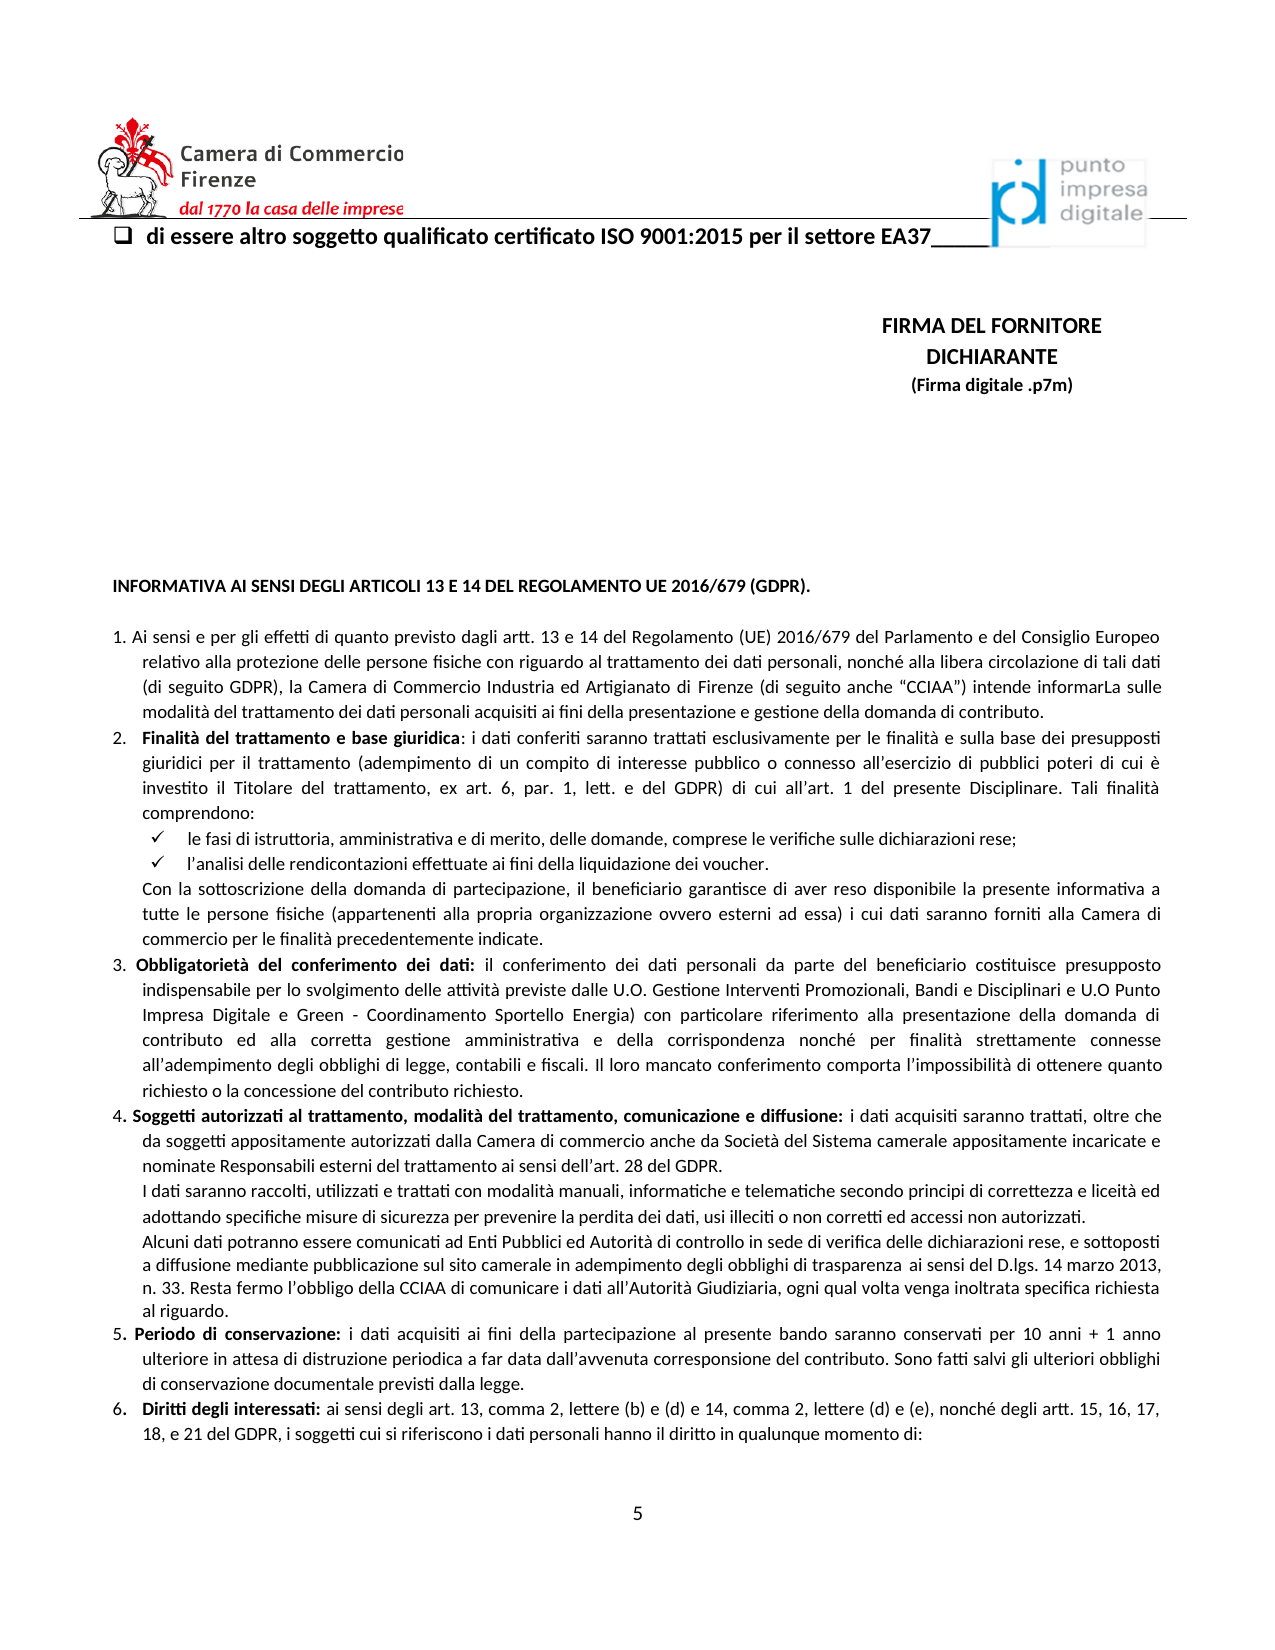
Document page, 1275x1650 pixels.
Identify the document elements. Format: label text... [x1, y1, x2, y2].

list le fasi di istruttoria, amministrativa e di merito, delle domande, comprese le verifiche sulle dichiarazioni rese; [150, 827, 1162, 850]
text 1. Ai sensi e per gli effetti di quanto previsto dagli artt. 13 e 14 del Regolamento (UE) 2016/679 del Parlamento e del Consiglio Europeo relativo alla protezione delle persone fisiche con riguardo al trattamento dei dati personali, nonché alla libera circolazione di tali dati (di seguito GDPR), la Camera di Commercio Industria ed Artigianato di Firenze (di seguito anche “CCIAA”) intende informarLa sulle modalità del trattamento dei dati personali acquisiti ai fini della presentazione e gestione della domanda di contributo. [112, 625, 1162, 724]
text di essere altro soggetto qualificato certificato ISO 9001:2015 per il settore EA37__________ [112, 221, 987, 250]
text 2. Finalità del trattamento e base giuridica: i dati conferiti saranno trattati esclusivamente per le finalità e sulla base dei presupposti giuridici per il trattamento (adempimento di un compito di interesse pubblico o connesso all’esercizio di pubblici poteri di cui è investito il Titolare del trattamento, ex art. 6, par. 1, lett. e del GDPR) di cui all’art. 1 del presente Disciplinare. Tali finalità comprendono: [112, 726, 1162, 824]
text 5. Periodo di conservazione: i dati acquisiti ai fini della partecipazione al presente bando saranno conservati per 10 anni + 1 anno ulteriore in attesa di distruzione periodica a far data dall’avvenuta corresponsione del contributo. Sono fatti salvi gli ulteriori obblighi di conservazione documentale previsti dalla legge. [112, 1322, 1162, 1395]
text Con la sottoscrizione della domanda di partecipazione, il beneficiario garantisce di aver reso disponibile la presente informativa a tutte le persone fisiche (appartenenti alla propria organizzazione ovvero esterni ad essa) i cui dati saranno forniti alla Camera di commercio per le finalità precedentemente indicate. [142, 877, 1162, 951]
text FIRMA DEL FORNITORE DICHIARANTE [821, 312, 1162, 370]
list l’analisi delle rendicontazioni effettuate ai fini della liquidazione dei voucher. [150, 852, 1162, 875]
text 3. Obbligatorietà del conferimento dei dati: il conferimento dei dati personali da parte del beneficiario costituisce presupposto indispensabile per lo svolgimento delle attività previste dalle U.O. Gestione Interventi Promozionali, Bandi e Disciplinari e U.O Punto Impresa Digitale e Green - Coordinamento Sportello Energia) con particolare riferimento alla presentazione della domanda di contributo ed alla corretta gestione amministrativa e della corrispondenza nonché per finalità strettamente connesse all’adempimento degli obblighi di legge, contabili e fiscali. Il loro mancato conferimento comporta l’impossibilità di ottenere quanto richiesto o la concessione del contributo richiesto. [112, 953, 1162, 1102]
text Alcuni dati potranno essere comunicati ad Enti Pubblici ed Autorità di controllo in sede di verifica delle dichiarazioni rese, e sottoposti a diffusione mediante pubblicazione sul sito camerale in adempimento degli obblighi di trasparenza ai sensi del D.lgs. 14 marzo 2013, n. 33. Resta fermo l’obbligo della CCIAA di comunicare i dati all’Autorità Giudiziaria, ogni qual volta venga inoltrata specifica richiesta al riguardo. [142, 1230, 1162, 1322]
text 6. Diritti degli interessati: ai sensi degli art. 13, comma 2, lettere (b) e (d) e 14, comma 2, lettere (d) e (e), nonché degli artt. 15, 16, 17, 18, e 21 del GDPR, i soggetti cui si riferiscono i dati personali hanno il diritto in qualunque momento di: [112, 1397, 1162, 1446]
text (Firma digitale .p7m) [821, 373, 1162, 396]
text I dati saranno raccolti, utilizzati e trattati con modalità manuali, informatiche e telematiche secondo principi di correttezza e liceità ed adottando specifiche misure di sicurezza per prevenire la perdita dei dati, usi illeciti o non corretti ed accessi non autorizzati. [142, 1180, 1162, 1228]
text 4. Soggetti autorizzati al trattamento, modalità del trattamento, comunicazione e diffusione: i dati acquisiti saranno trattati, oltre che da soggetti appositamente autorizzati dalla Camera di commercio anche da Società del Sistema camerale appositamente incaricate e nominate Responsabili esterni del trattamento ai sensi dell’art. 28 del GDPR. [112, 1104, 1162, 1177]
text INFORMATIVA AI SENSI DEGLI ARTICOLI 13 E 14 DEL REGOLAMENTO UE 2016/679 (GDPR). [112, 575, 1162, 598]
